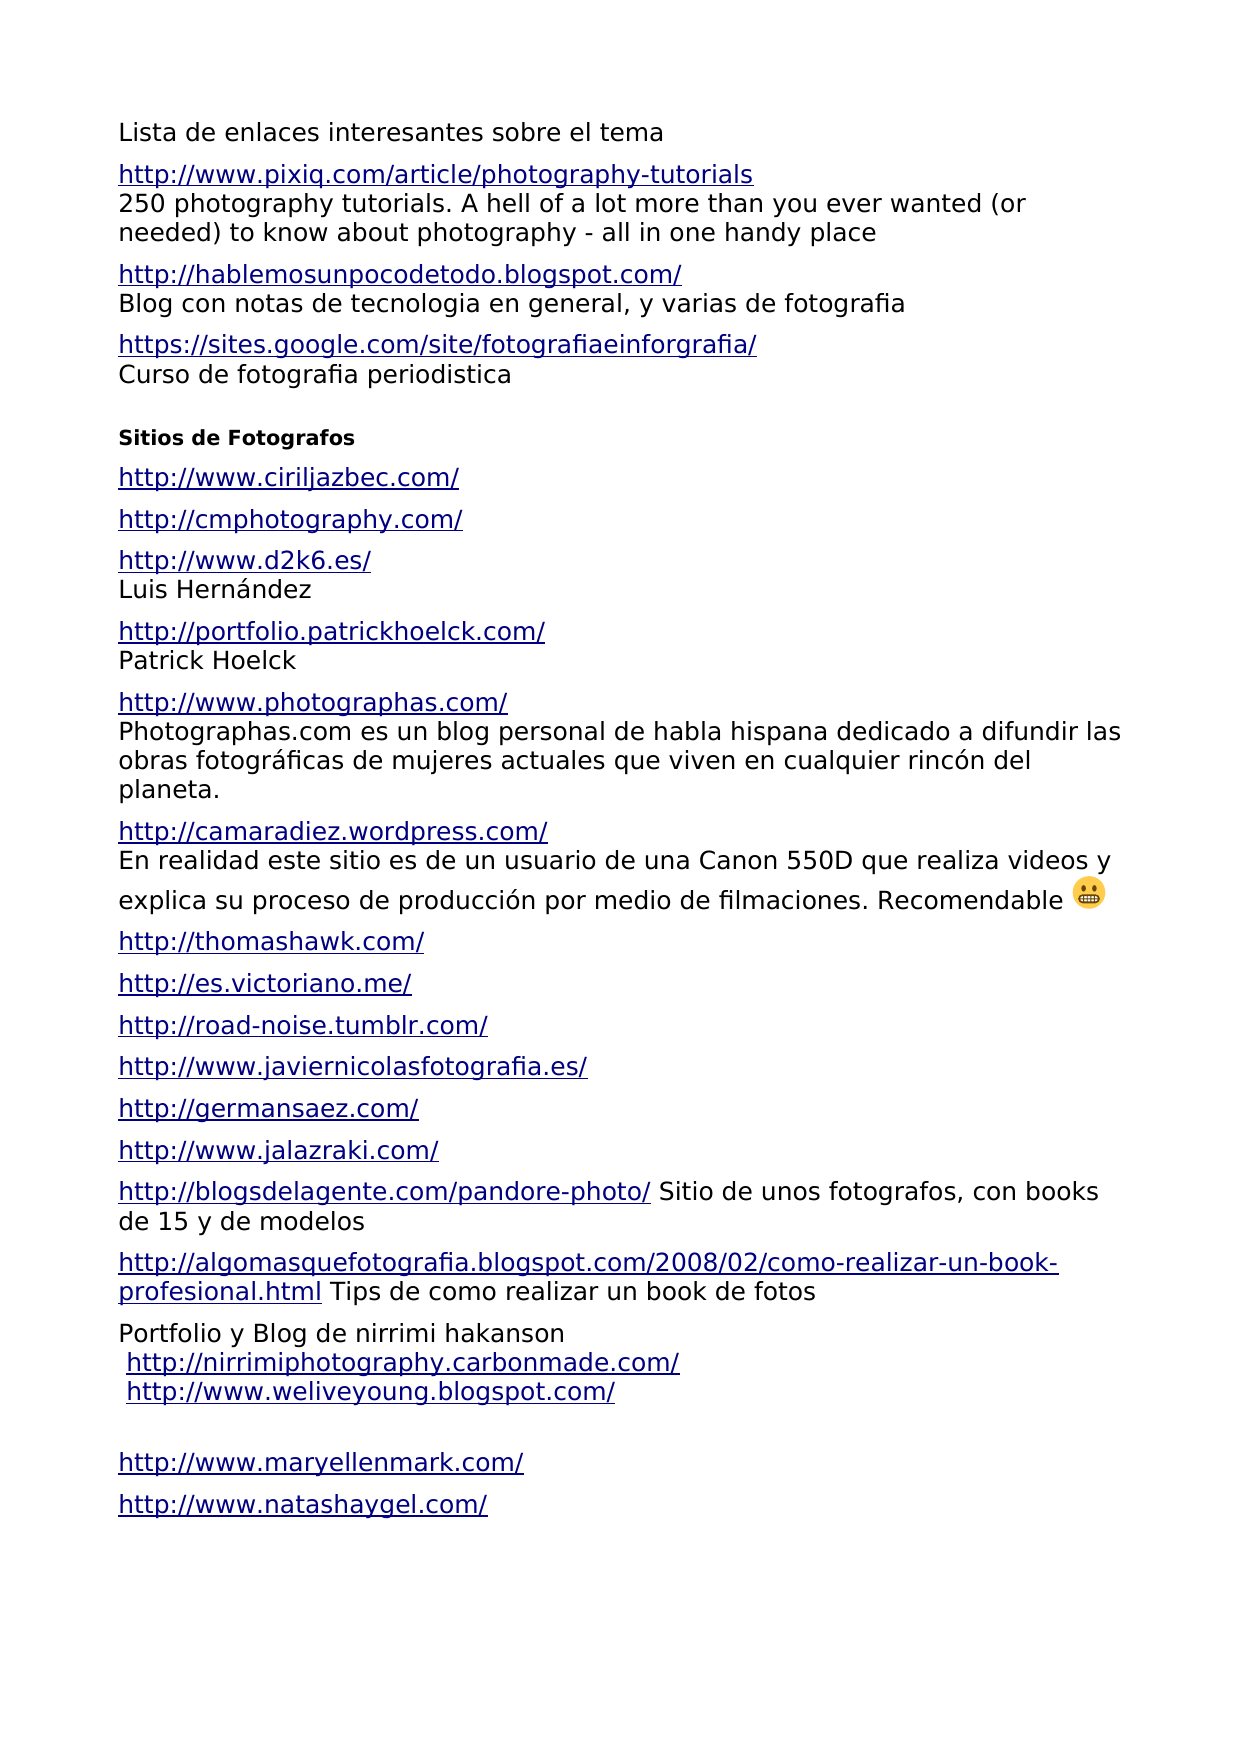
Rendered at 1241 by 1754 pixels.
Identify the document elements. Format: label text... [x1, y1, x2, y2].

text https://sites.google.com/site/fotografiaeinforgrafia/ Curso de fotografia periodistica [118, 331, 1122, 389]
text http://es.victoriano.me/ [118, 969, 1122, 998]
text http://cmphotography.com/ [118, 505, 1122, 534]
text http://www.jalazraki.com/ [118, 1136, 1122, 1165]
text http://thomashawk.com/ [118, 928, 1122, 957]
subtitle Sitios de Fotografos [118, 426, 1122, 451]
text http://blogsdelagente.com/pandore-photo/ Sitio de unos fotografos, con books de 15 y de modelos [118, 1178, 1122, 1236]
text http://www.natashaygel.com/ [118, 1490, 1122, 1519]
text http://portfolio.patrickhoelck.com/ Patrick Hoelck [118, 617, 1122, 676]
text http://algomasquefotografia.blogspot.com/2008/02/como-realizar-un-book-profesional.html Tips de como realizar un book de fotos [118, 1248, 1122, 1307]
text http://www.maryellenmark.com/ [118, 1448, 1122, 1478]
text Lista de enlaces interesantes sobre el tema [118, 118, 1122, 147]
text http://www.photographas.com/ Photographas.com es un blog personal de habla hispana dedicado a difundir las obras fotográficas de mujeres actuales que viven en cualquier rincón del planeta. [118, 688, 1122, 805]
text http://www.javiernicolasfotografia.es/ [118, 1053, 1122, 1082]
text http://germansaez.com/ [118, 1094, 1122, 1123]
text http://hablemosunpocodetodo.blogspot.com/ Blog con notas de tecnologia en general, y varias de fotografia [118, 260, 1122, 318]
text http://www.d2k6.es/ Luis Hernández [118, 547, 1122, 605]
text http://www.ciriljazbec.com/ [118, 463, 1122, 492]
text http://road-noise.tumblr.com/ [118, 1011, 1122, 1040]
text Portfolio y Blog de nirrimi hakanson http://nirrimiphotography.carbonmade.com/ http://www.weliveyoung.blogspot.com/ [118, 1319, 1122, 1436]
text http://camaradiez.wordpress.com/ En realidad este sitio es de un usuario de una Canon 550D que realiza videos y explica su proceso de producción por medio de filmaciones. Recomendable [118, 817, 1122, 915]
text http://www.pixiq.com/article/photography-tutorials 250 photography tutorials. A hell of a lot more than you ever wanted (or needed) to know about photography - all in one handy place [118, 160, 1122, 247]
